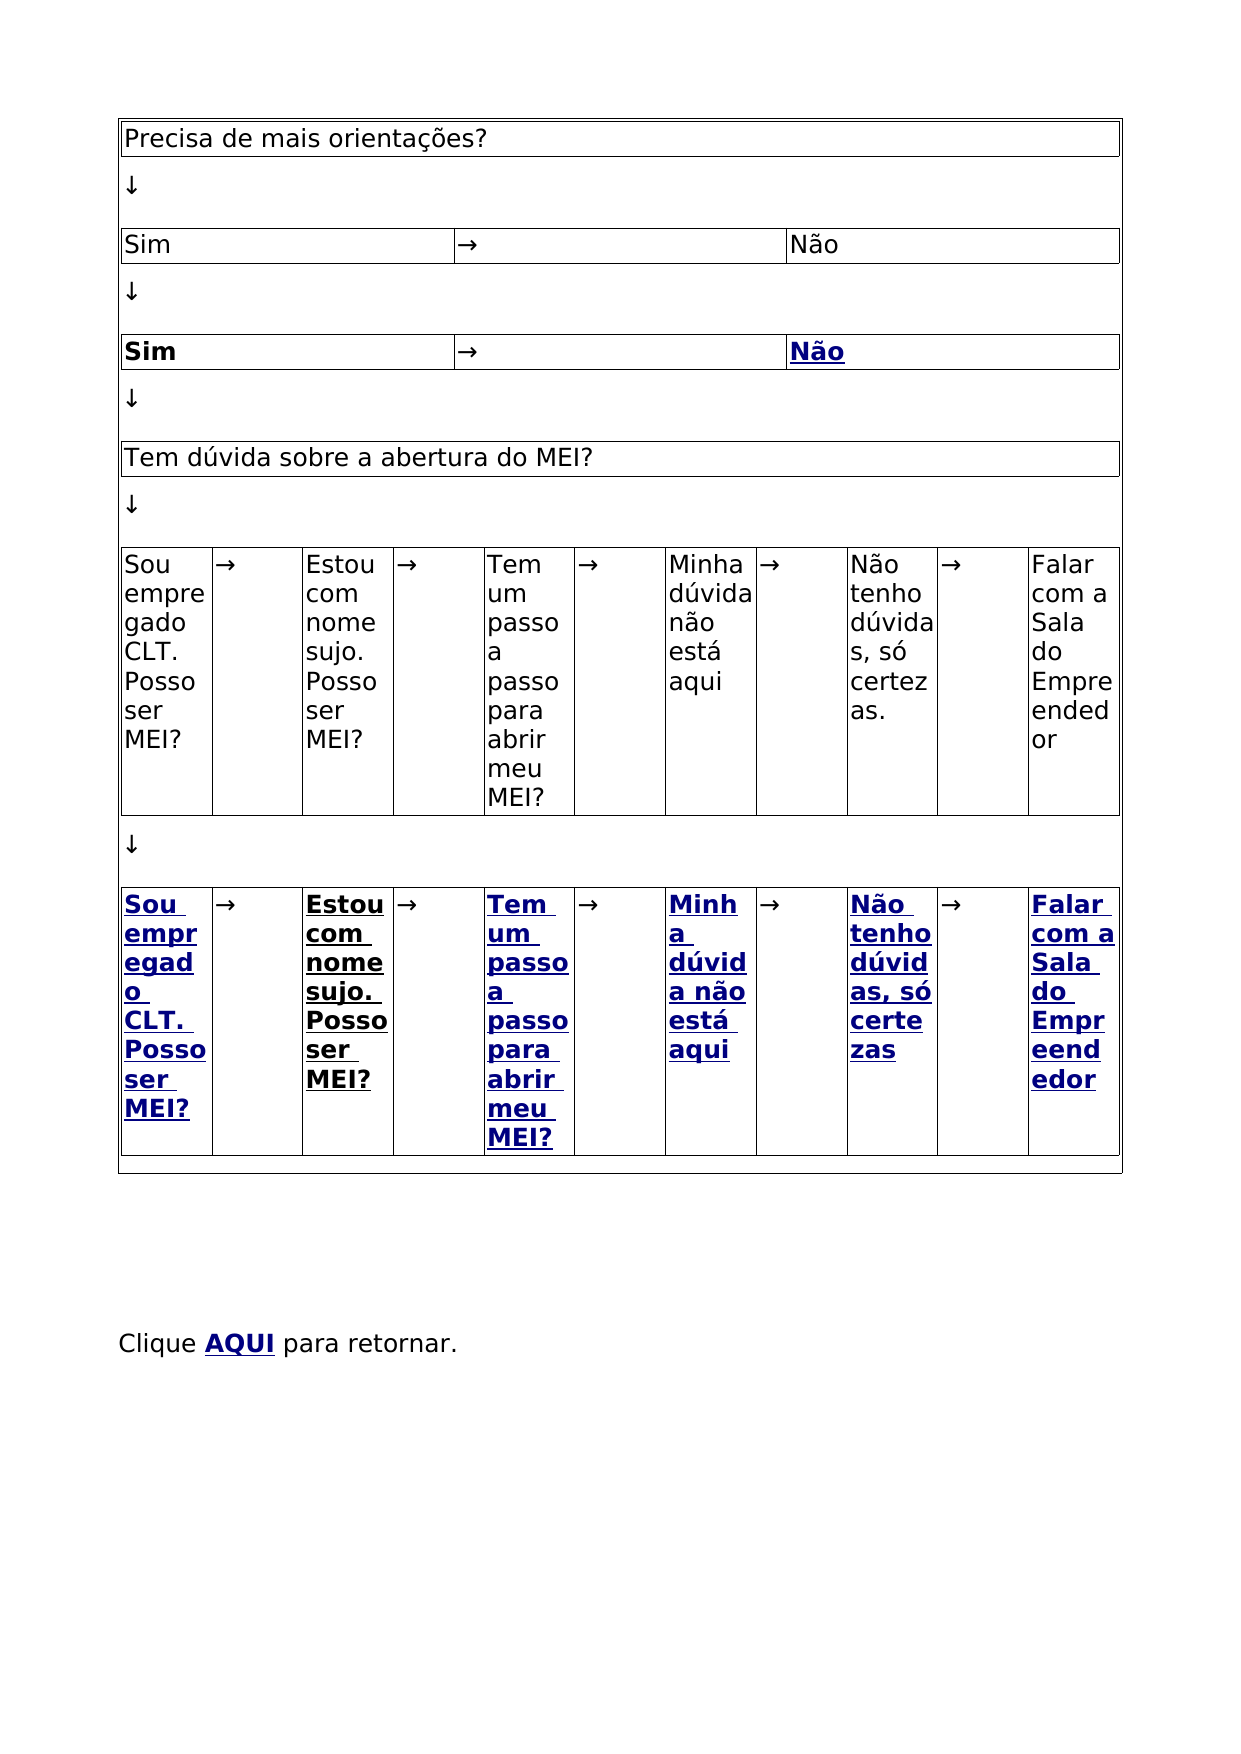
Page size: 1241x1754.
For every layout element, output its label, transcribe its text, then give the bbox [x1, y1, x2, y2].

table_header Não tenho dúvidas, só certezas. [848, 548, 937, 815]
table_header → [394, 548, 484, 815]
table_header Tem um passo a passo para abrir meu MEI? [485, 548, 574, 815]
table_header → [938, 548, 1028, 815]
table_header Precisa de mais orientações? [122, 122, 1119, 156]
table_header Sim [122, 229, 454, 263]
table_header Tem dúvida sobre a abertura do MEI? [122, 442, 1119, 476]
table_header → [213, 548, 302, 815]
table_header → [757, 548, 847, 815]
table_header Não tenho dúvidas, só certezas [848, 888, 937, 1155]
table_header → [575, 888, 665, 1155]
table_header Tem um passo a passo para abrir meu MEI? [485, 888, 574, 1155]
table_header → [213, 888, 302, 1155]
table_header Sou empregado CLT. Posso ser MEI? [122, 888, 212, 1155]
table_header Minha dúvida não está aqui [666, 888, 756, 1155]
table_header Falar com a Sala do Empreendedor [1029, 888, 1119, 1155]
table_header → [394, 888, 484, 1155]
table_header → [757, 888, 847, 1155]
text Clique AQUI para retornar. [118, 1329, 1122, 1359]
table_header → [938, 888, 1028, 1155]
table_header Sou empregado CLT. Posso ser MEI? [122, 548, 212, 815]
table_header Sim [122, 335, 454, 369]
table_header → [455, 335, 786, 369]
table_header Falar com a Sala do Empreendedor [1029, 548, 1119, 815]
table_header → [575, 548, 665, 815]
table_header Estou com nome sujo. Posso ser MEI? [303, 888, 393, 1155]
table_header Não [787, 335, 1119, 369]
table_header → [455, 229, 786, 263]
table_header Estou com nome sujo. Posso ser MEI? [303, 548, 393, 815]
table_header Minha dúvida não está aqui [666, 548, 756, 815]
table_header Não [787, 229, 1119, 263]
table_header ↓ ↓ ↓ ↓ ↓ [119, 119, 1122, 1173]
